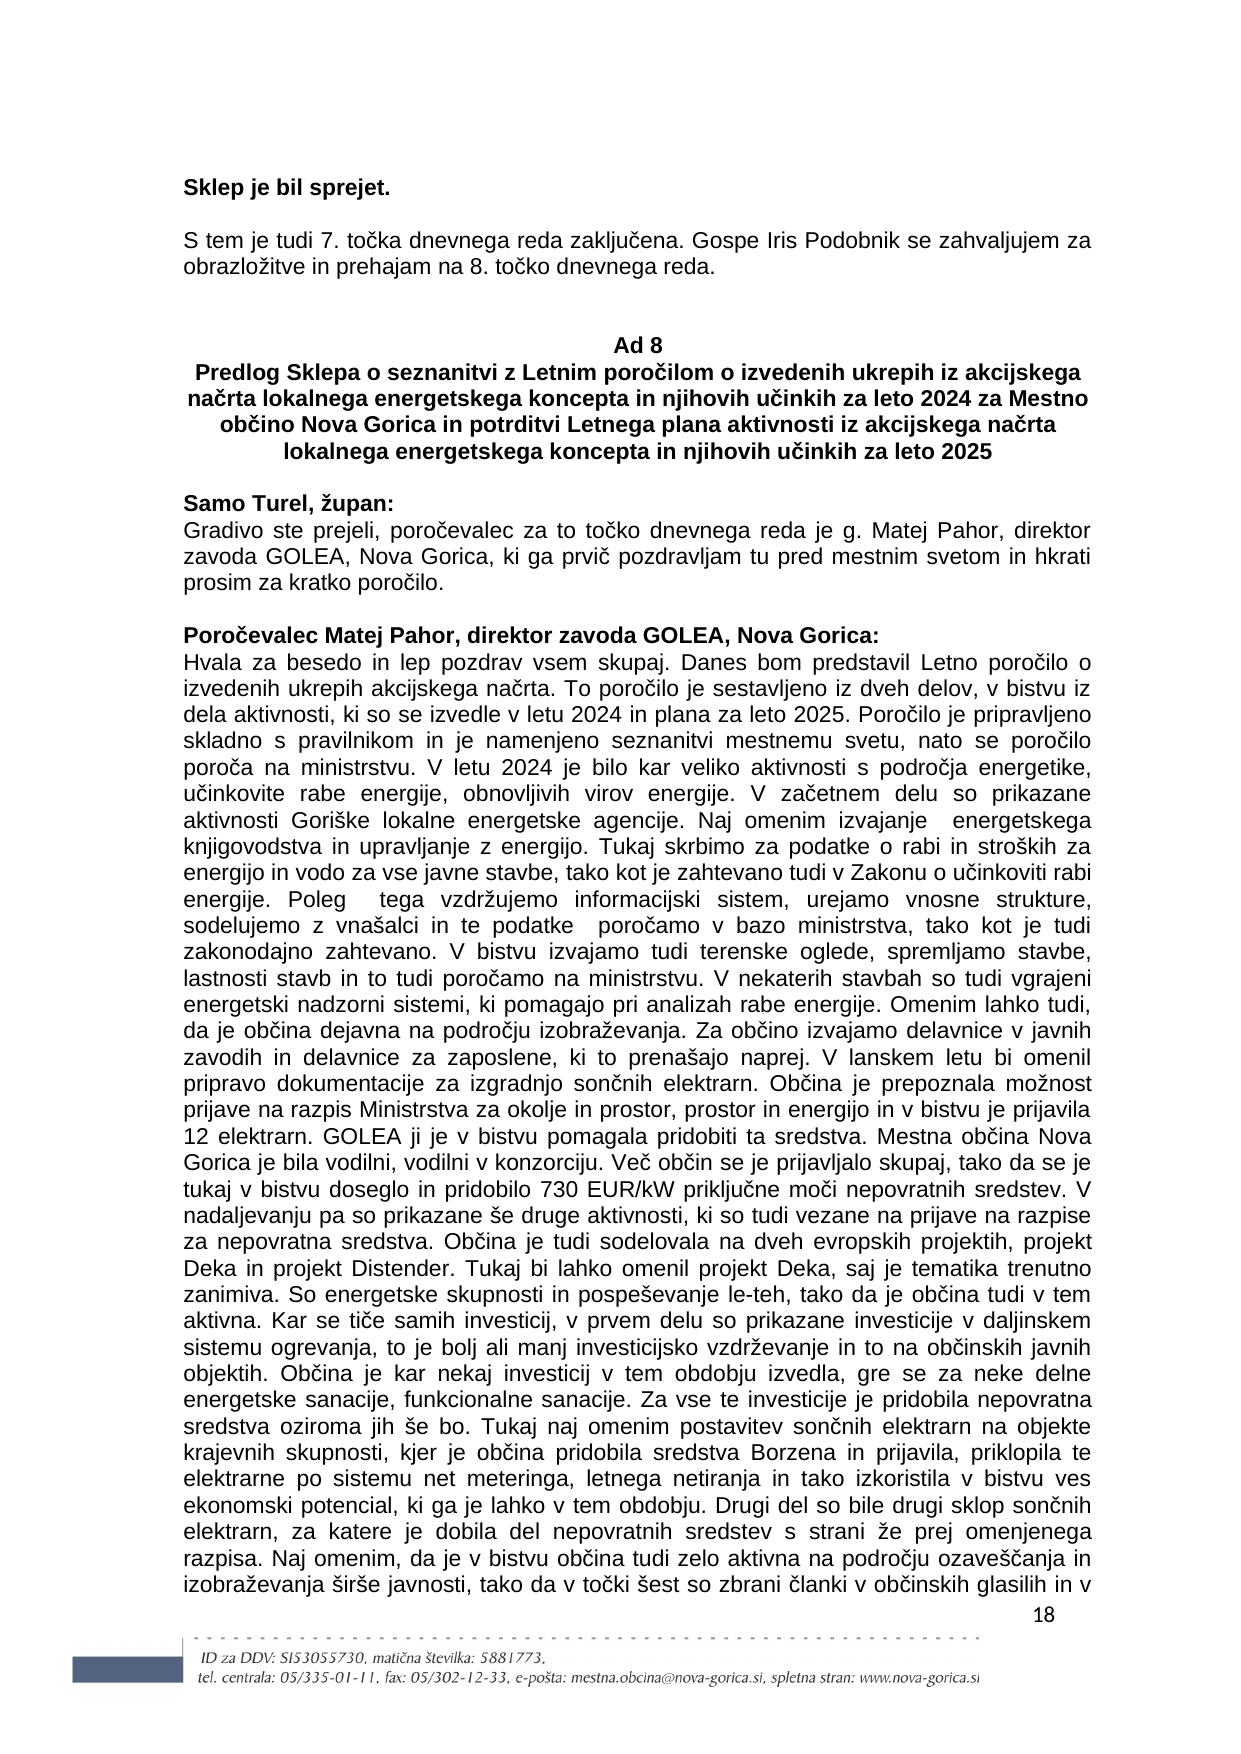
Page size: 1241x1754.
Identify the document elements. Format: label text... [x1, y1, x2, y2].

text Sklep je bil sprejet. [183, 174, 1092, 200]
text Predlog Sklepa o seznanitvi z Letnim poročilom o izvedenih ukrepih iz akcijskega načrta lokalnega energetskega koncepta in njihovih učinkih za leto 2024 za Mestno občino Nova Gorica in potrditvi Letnega plana aktivnosti iz akcijskega načrta lokalnega energetskega koncepta in njihovih učinkih za leto 2025 [183, 358, 1092, 464]
text S tem je tudi 7. točka dnevnega reda zaključena. Gospe Iris Podobnik se zahvaljujem za obrazložitve in prehajam na 8. točko dnevnega reda. [183, 227, 1092, 279]
text Samo Turel, župan: [183, 490, 1092, 517]
text Hvala za besedo in lep pozdrav vsem skupaj. Danes bom predstavil Letno poročilo o izvedenih ukrepih akcijskega načrta. To poročilo je sestavljeno iz dveh delov, v bistvu iz dela aktivnosti, ki so se izvedle v letu 2024 in plana za leto 2025. Poročilo je pripravljeno skladno s pravilnikom in je namenjeno seznanitvi mestnemu svetu, nato se poročilo poroča na ministrstvu. V letu 2024 je bilo kar veliko aktivnosti s področja energetike, učinkovite rabe energije, obnovljivih virov energije. V začetnem delu so prikazane aktivnosti Goriške lokalne energetske agencije. Naj omenim izvajanje energetskega knjigovodstva in upravljanje z energijo. Tukaj skrbimo za podatke o rabi in stroških za energijo in vodo za vse javne stavbe, tako kot je zahtevano tudi v Zakonu o učinkoviti rabi energije. Poleg tega vzdržujemo informacijski sistem, urejamo vnosne strukture, sodelujemo z vnašalci in te podatke poročamo v bazo ministrstva, tako kot je tudi zakonodajno zahtevano. V bistvu izvajamo tudi terenske oglede, spremljamo stavbe, lastnosti stavb in to tudi poročamo na ministrstvu. V nekaterih stavbah so tudi vgrajeni energetski nadzorni sistemi, ki pomagajo pri analizah rabe energije. Omenim lahko tudi, da je občina dejavna na področju izobraževanja. Za občino izvajamo delavnice v javnih zavodih in delavnice za zaposlene, ki to prenašajo naprej. V lanskem letu bi omenil pripravo dokumentacije za izgradnjo sončnih elektrarn. Občina je prepoznala možnost prijave na razpis Ministrstva za okolje in prostor, prostor in energijo in v bistvu je prijavila 12 elektrarn. GOLEA ji je v bistvu pomagala pridobiti ta sredstva. Mestna občina Nova Gorica je bila vodilni, vodilni v konzorciju. Več občin se je prijavljalo skupaj, tako da se je tukaj v bistvu doseglo in pridobilo 730 EUR/kW priključne moči nepovratnih sredstev. V nadaljevanju pa so prikazane še druge aktivnosti, ki so tudi vezane na prijave na razpise za nepovratna sredstva. Občina je tudi sodelovala na dveh evropskih projektih, projekt Deka in projekt Distender. Tukaj bi lahko omenil projekt Deka, saj je tematika trenutno zanimiva. So energetske skupnosti in pospeševanje le-teh, tako da je občina tudi v tem aktivna. Kar se tiče samih investicij, v prvem delu so prikazane investicije v daljinskem sistemu ogrevanja, to je bolj ali manj investicijsko vzdrževanje in to na občinskih javnih objektih. Občina je kar nekaj investicij v tem obdobju izvedla, gre se za neke delne energetske sanacije, funkcionalne sanacije. Za vse te investicije je pridobila nepovratna sredstva oziroma jih še bo. Tukaj naj omenim postavitev sončnih elektrarn na objekte krajevnih skupnosti, kjer je občina pridobila sredstva Borzena in prijavila, priklopila te elektrarne po sistemu net meteringa, letnega netiranja in tako izkoristila v bistvu ves ekonomski potencial, ki ga je lahko v tem obdobju. Drugi del so bile drugi sklop sončnih elektrarn, za katere je dobila del nepovratnih sredstev s strani že prej omenjenega razpisa. Naj omenim, da je v bistvu občina tudi zelo aktivna na področju ozaveščanja in izobraževanja širše javnosti, tako da v točki šest so zbrani članki v občinskih glasilih in v [183, 648, 1092, 1597]
text Ad 8 [183, 332, 1092, 358]
text Gradivo ste prejeli, poročevalec za to točko dnevnega reda je g. Matej Pahor, direktor zavoda GOLEA, Nova Gorica, ki ga prvič pozdravljam tu pred mestnim svetom in hkrati prosim za kratko poročilo. [183, 517, 1092, 596]
text Poročevalec Matej Pahor, direktor zavoda GOLEA, Nova Gorica: [183, 622, 1092, 648]
